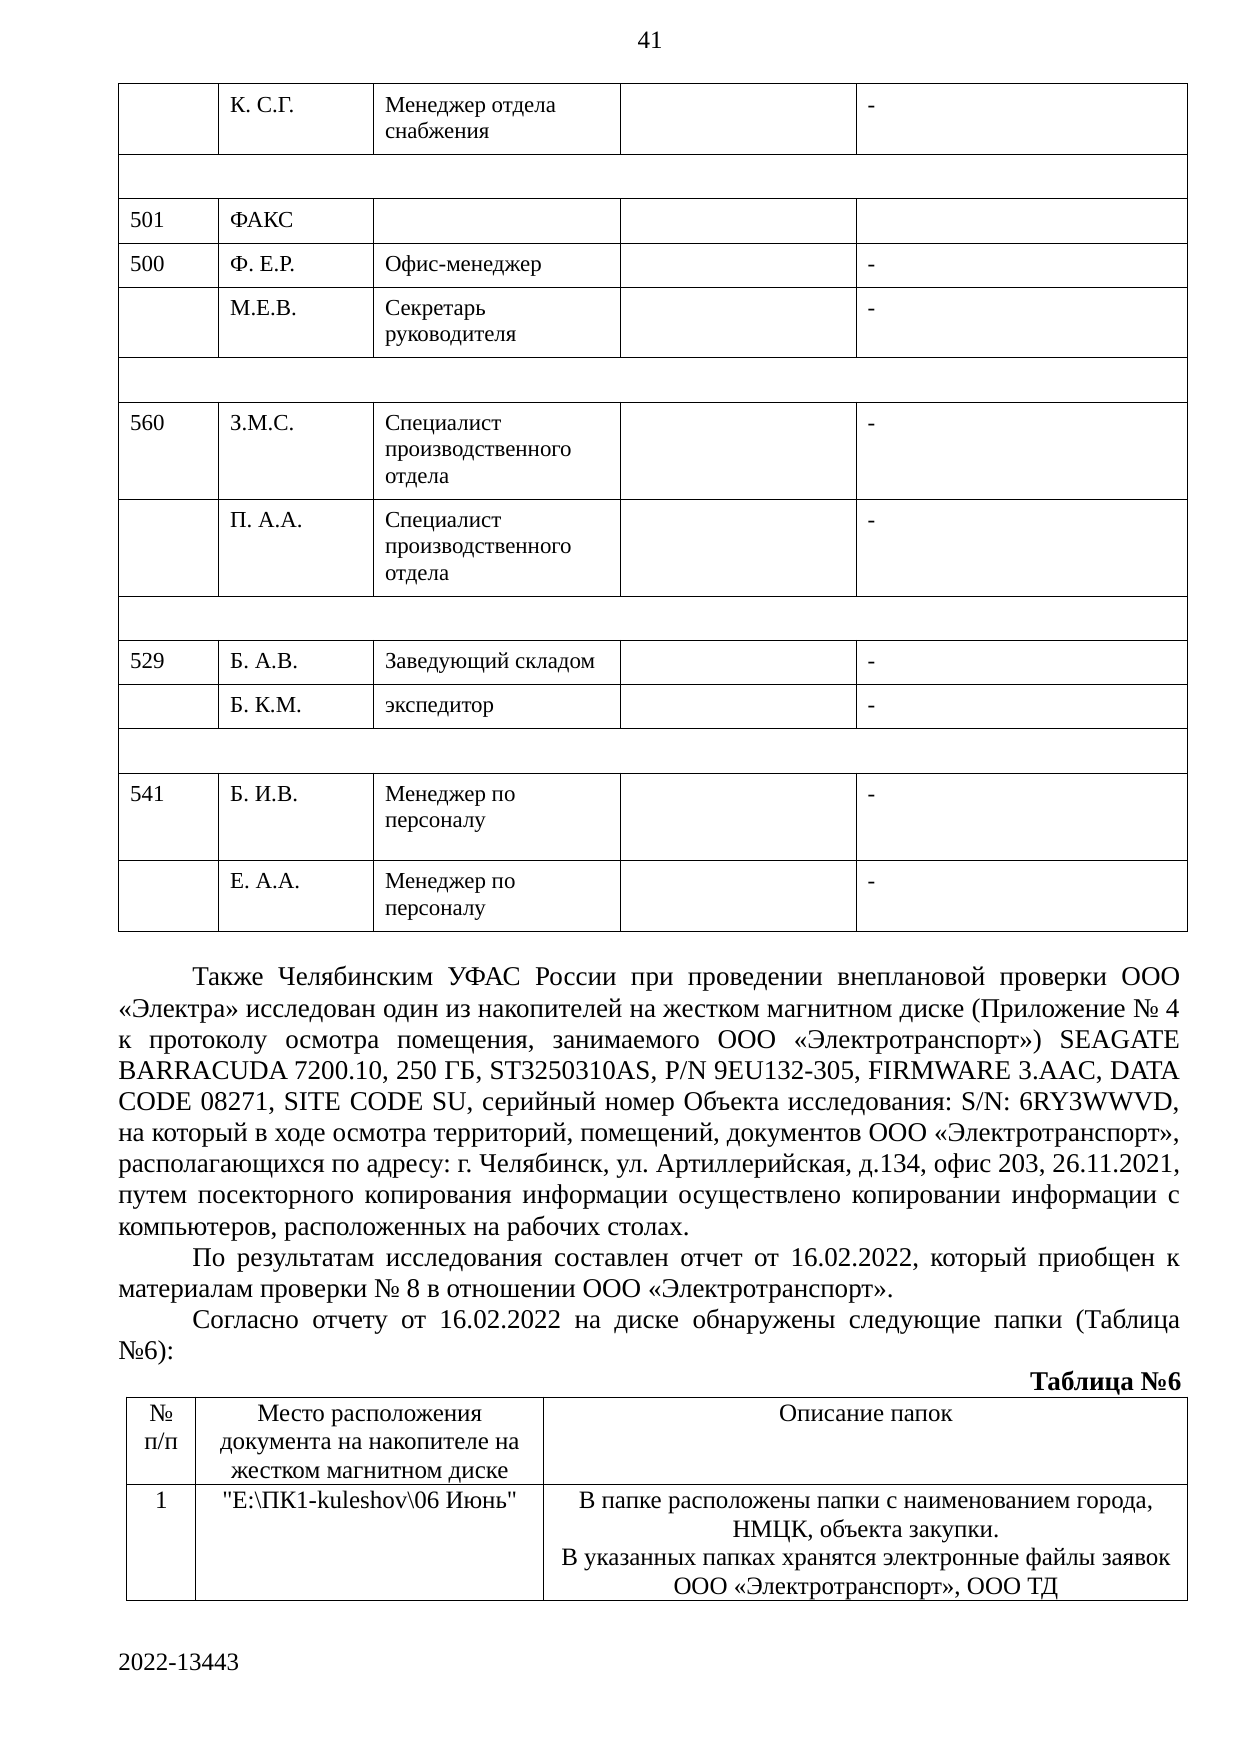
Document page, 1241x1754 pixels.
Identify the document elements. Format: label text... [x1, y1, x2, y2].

table_cell Офис-менеджер [374, 244, 620, 287]
table_cell Менеджер по персоналу [374, 861, 620, 931]
table_cell [119, 500, 218, 596]
table_cell - [857, 403, 1187, 498]
table_cell М.Е.В. [219, 288, 373, 357]
table_cell [119, 729, 1187, 773]
table_cell - [857, 288, 1187, 357]
table_cell - [857, 641, 1187, 684]
text Согласно отчету от 16.02.2022 на диске обнаружены следующие папки (Таблица №6): [118, 1303, 1181, 1365]
table_cell [119, 155, 1187, 198]
table_cell [621, 199, 856, 242]
table_header Место расположения документа на накопителе на жестком магнитном диске [196, 1398, 543, 1484]
table_cell 501 [119, 199, 218, 242]
table_cell Менеджер отдела снабжения [374, 84, 620, 154]
table_cell Заведующий складом [374, 641, 620, 684]
table_cell [119, 685, 218, 728]
table_cell [857, 199, 1187, 242]
table_cell [621, 685, 856, 728]
table_cell Секретарь руководителя [374, 288, 620, 357]
table_cell [119, 358, 1187, 402]
table_cell ФАКС [219, 199, 373, 242]
table_cell [621, 641, 856, 684]
table_cell - [857, 861, 1187, 931]
table_cell [119, 597, 1187, 640]
table_cell Е. А.А. [219, 861, 373, 931]
table_cell [621, 403, 856, 498]
table_cell [621, 244, 856, 287]
table_cell экспедитор [374, 685, 620, 728]
text По результатам исследования составлен отчет от 16.02.2022, который приобщен к материалам проверки № 8 в отношении ООО «Электротранспорт». [118, 1241, 1181, 1303]
table_cell З.М.С. [219, 403, 373, 498]
table_cell Б. А.В. [219, 641, 373, 684]
table_cell - [857, 500, 1187, 596]
table_cell - [857, 244, 1187, 287]
table_cell Менеджер по персоналу [374, 774, 620, 860]
table_cell Специалист производственного отдела [374, 403, 620, 498]
table_cell 500 [119, 244, 218, 287]
text Также Челябинским УФАС России при проведении внеплановой проверки ООО «Электра» исследован один из накопителей на жестком магнитном диске (Приложение № 4 к протоколу осмотра помещения, занимаемого ООО «Электротранспорт») SEAGATE BARRACUDA 7200.10, 250 ГБ, ST3250310AS, P/N 9EU132-305, FIRMWARE 3.AAC, DATA CODE 08271, SITE CODE SU, серийный номер Объекта исследования: S/N: 6RY3WWVD, на который в ходе осмотра территорий, помещений, документов ООО «Электротранспорт», располагающихся по адресу: г. Челябинск, ул. Артиллерийская, д.134, офис 203, 26.11.2021, путем посекторного копирования информации осуществлено копировании информации с компьютеров, расположенных на рабочих столах. [118, 961, 1181, 1241]
table_cell Ф. Е.Р. [219, 244, 373, 287]
table_cell В папке расположены папки с наименованием города, НМЦК, объекта закупки. В указанных папках хранятся электронные файлы заявок ООО «Электротранспорт», ООО ТД [544, 1485, 1187, 1600]
table_cell Б. К.М. [219, 685, 373, 728]
table_cell 1 [127, 1485, 195, 1600]
table_cell [621, 84, 856, 154]
table_cell - [857, 774, 1187, 860]
table_cell - [857, 685, 1187, 728]
table_cell [621, 288, 856, 357]
table_cell К. С.Г. [219, 84, 373, 154]
table_cell [119, 288, 218, 357]
table_header Описание папок [544, 1398, 1187, 1484]
table_cell [621, 774, 856, 860]
table_cell "E:\ПК1-kuleshov\06 Июнь" [196, 1485, 543, 1600]
table_cell 560 [119, 403, 218, 498]
table_cell Специалист производственного отдела [374, 500, 620, 596]
text Таблица №6 [118, 1365, 1181, 1397]
table_cell Б. И.В. [219, 774, 373, 860]
table_cell [621, 861, 856, 931]
table_cell - [857, 84, 1187, 154]
table_cell 529 [119, 641, 218, 684]
table_cell [374, 199, 620, 242]
table_cell П. А.А. [219, 500, 373, 596]
table_cell [119, 84, 218, 154]
table_header № п/п [127, 1398, 195, 1484]
table_cell [621, 500, 856, 596]
table_cell [119, 861, 218, 931]
table_cell 541 [119, 774, 218, 860]
